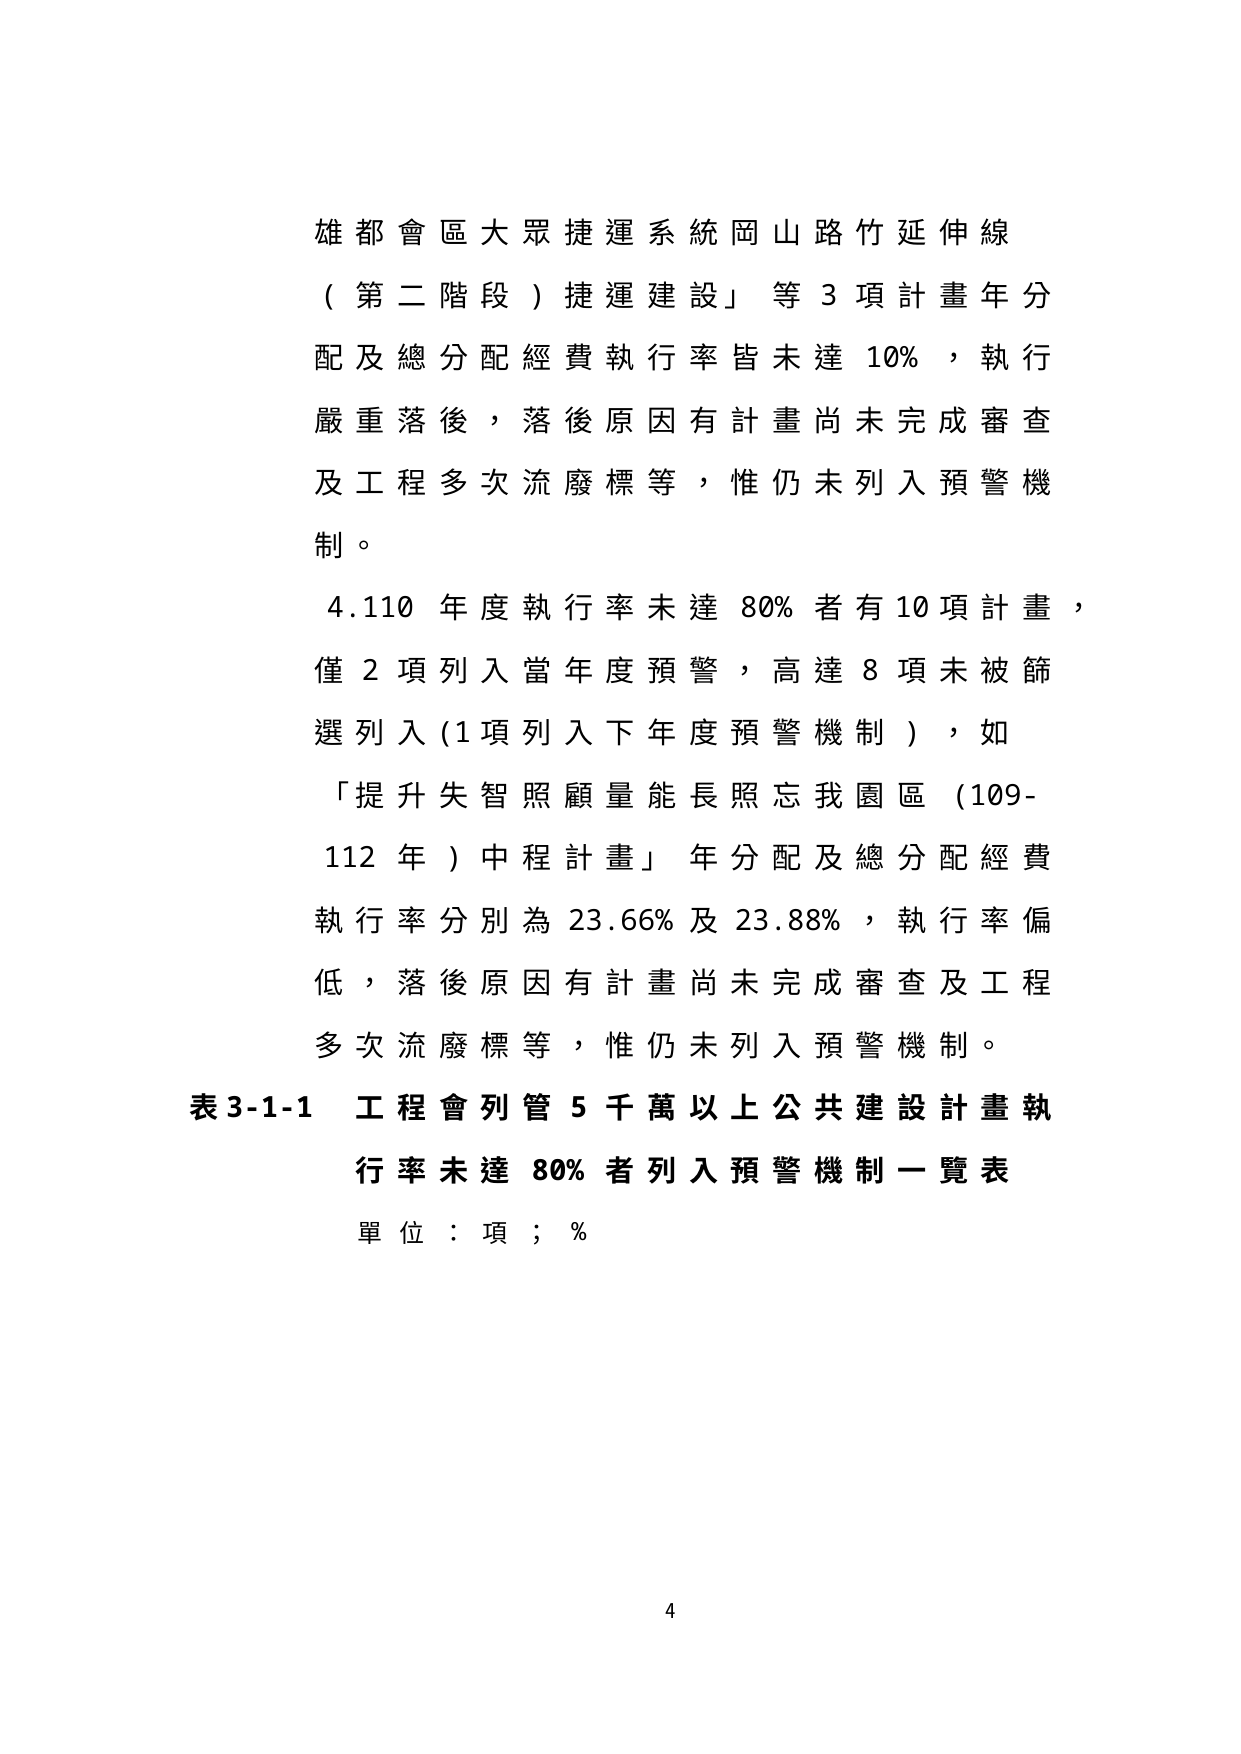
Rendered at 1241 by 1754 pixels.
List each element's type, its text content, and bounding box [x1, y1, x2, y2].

text 3.109年度執行率未達80%者有22項計畫，僅4項列入當年度預警，高達18項未被篩選列入(1項列入下年度預警機制)，「高雄都會區大眾捷運系統岡山路竹延伸線(第二階段)捷運建設」等3項計畫年分配及總分配經費執行率皆未達10%，執行嚴重落後，落後原因有計畫尚未完成審查及工程多次流廢標等，惟仍未列入預警機制。 [271, 189, 1058, 564]
text 表3-1-1 工程會列管5千萬以上公共建設計畫執行率未達80%者列入預警機制一覽表 單位：項；% [183, 1064, 1058, 1252]
text 4.110年度執行率未達80%者有10項計畫，僅2項列入當年度預警，高達8項未被篩選列入(1項列入下年度預警機制)，如「提升失智照顧量能長照忘我園區(109-112年)中程計畫」年分配及總分配經費執行率分別為23.66%及23.88%，執行率偏低，落後原因有計畫尚未完成審查及工程多次流廢標等，惟仍未列入預警機制。 [271, 564, 1058, 1064]
